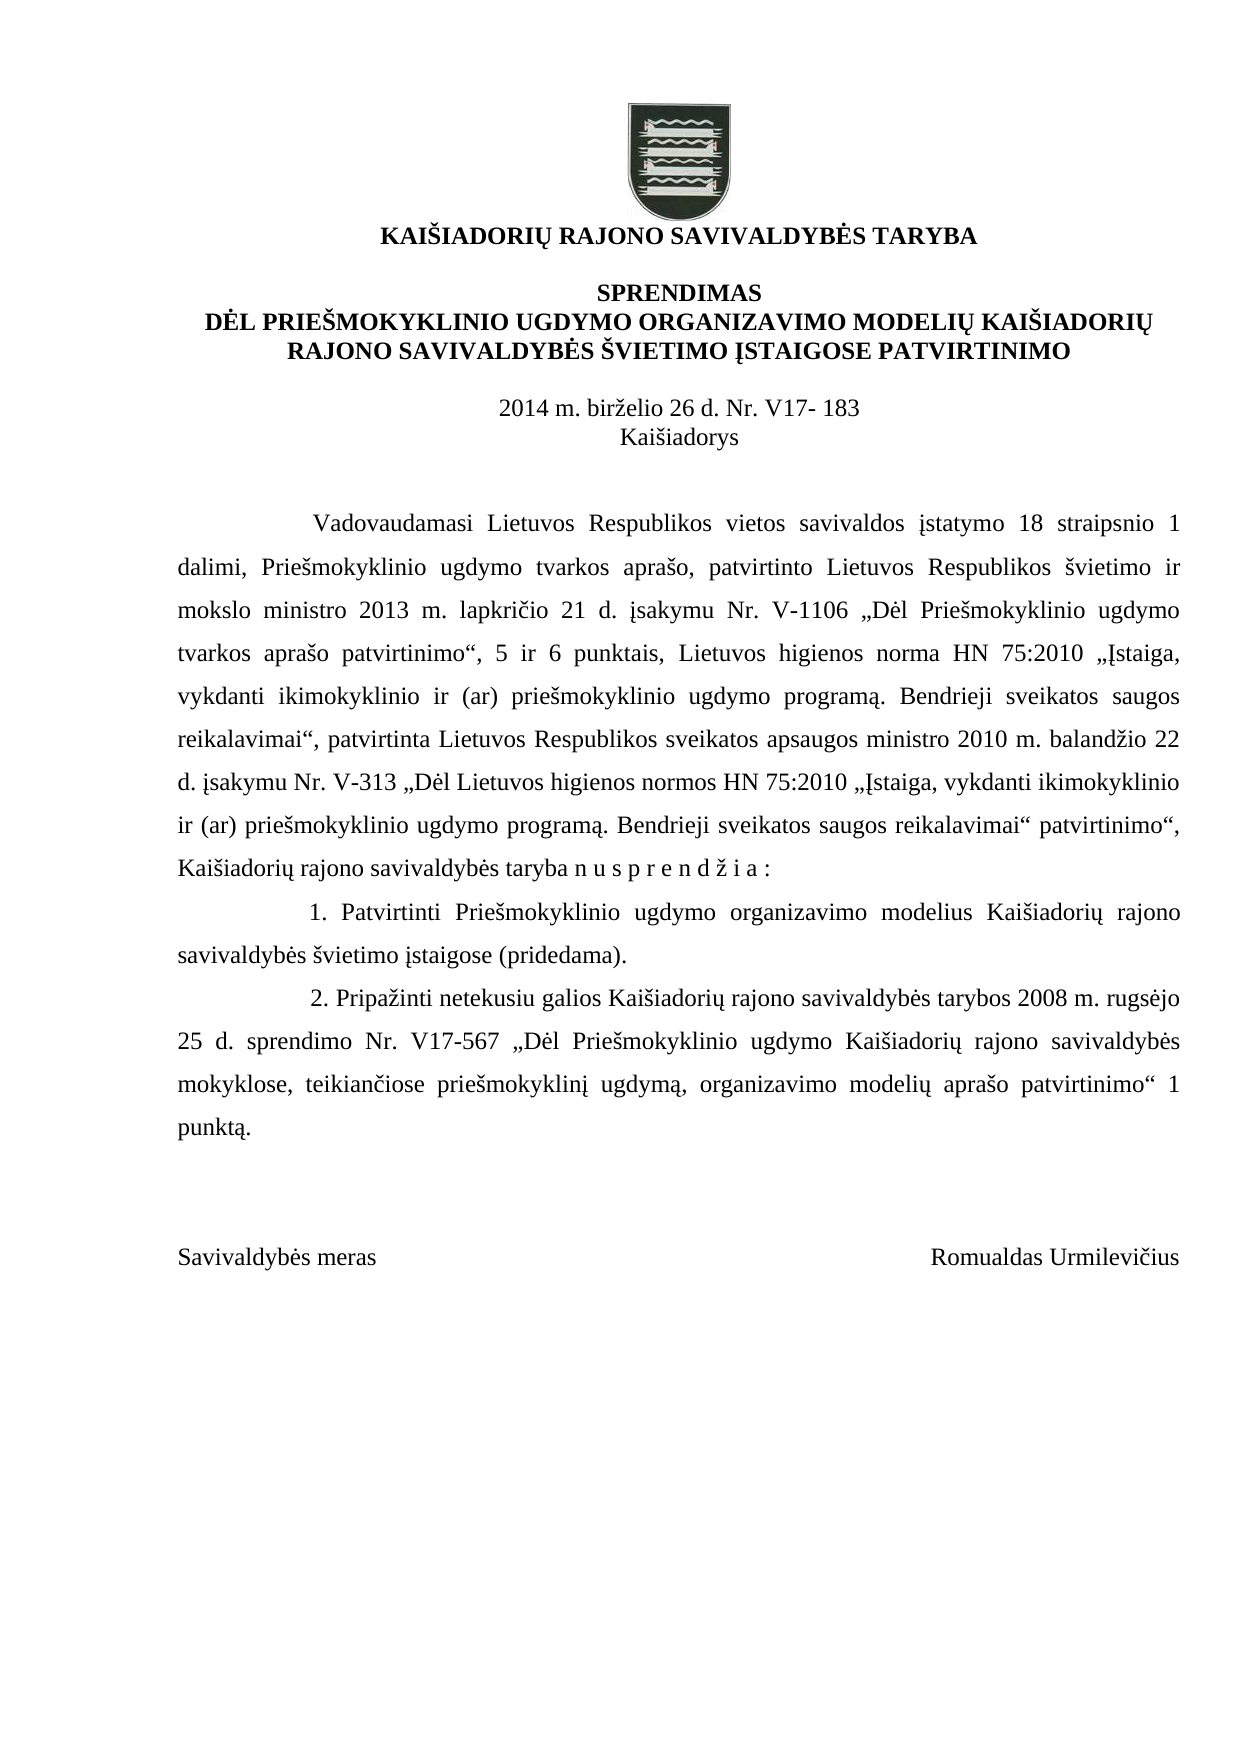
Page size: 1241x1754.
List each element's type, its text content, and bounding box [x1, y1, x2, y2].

text Vadovaudamasi Lietuvos Respublikos vietos savivaldos įstatymo 18 straipsnio 1 dalimi, Priešmokyklinio ugdymo tvarkos aprašo, patvirtinto Lietuvos Respublikos švietimo ir mokslo ministro 2013 m. lapkričio 21 d. įsakymu Nr. V-1106 „Dėl Priešmokyklinio ugdymo tvarkos aprašo patvirtinimo“, 5 ir 6 punktais, Lietuvos higienos norma HN 75:2010 „Įstaiga, vykdanti ikimokyklinio ir (ar) priešmokyklinio ugdymo programą. Bendrieji sveikatos saugos reikalavimai“, patvirtinta Lietuvos Respublikos sveikatos apsaugos ministro 2010 m. balandžio 22 d. įsakymu Nr. V-313 „Dėl Lietuvos higienos normos HN 75:2010 „Įstaiga, vykdanti ikimokyklinio ir (ar) priešmokyklinio ugdymo programą. Bendrieji sveikatos saugos reikalavimai“ patvirtinimo“, Kaišiadorių rajono savivaldybės taryba nusprendžia: [177, 508, 1181, 882]
text Savivaldybės meras Romualdas Urmilevičius [177, 1242, 1181, 1270]
text Kaišiadorys [177, 422, 1181, 451]
text 2. Pripažinti netekusiu galios Kaišiadorių rajono savivaldybės tarybos 2008 m. rugsėjo 25 d. sprendimo Nr. V17-567 „Dėl Priešmokyklinio ugdymo Kaišiadorių rajono savivaldybės mokyklose, teikiančiose priešmokyklinį ugdymą, organizavimo modelių aprašo patvirtinimo“ 1 punktą. [177, 983, 1181, 1141]
text 1. Patvirtinti Priešmokyklinio ugdymo organizavimo modelius Kaišiadorių rajono savivaldybės švietimo įstaigose (pridedama). [177, 897, 1181, 968]
text 2014 m. birželio 26 d. Nr. V17- 183 [177, 393, 1181, 422]
text SPRENDIMAS [177, 278, 1181, 307]
text KAIŠIADORIŲ RAJONO SAVIVALDYBĖS TARYBA [177, 221, 1181, 250]
text DĖL PRIEŠMOKYKLINIO UGDYMO ORGANIZAVIMO MODELIŲ KAIŠIADORIŲ RAJONO SAVIVALDYBĖS ŠVIETIMO ĮSTAIGOSE PATVIRTINIMO [177, 307, 1181, 365]
